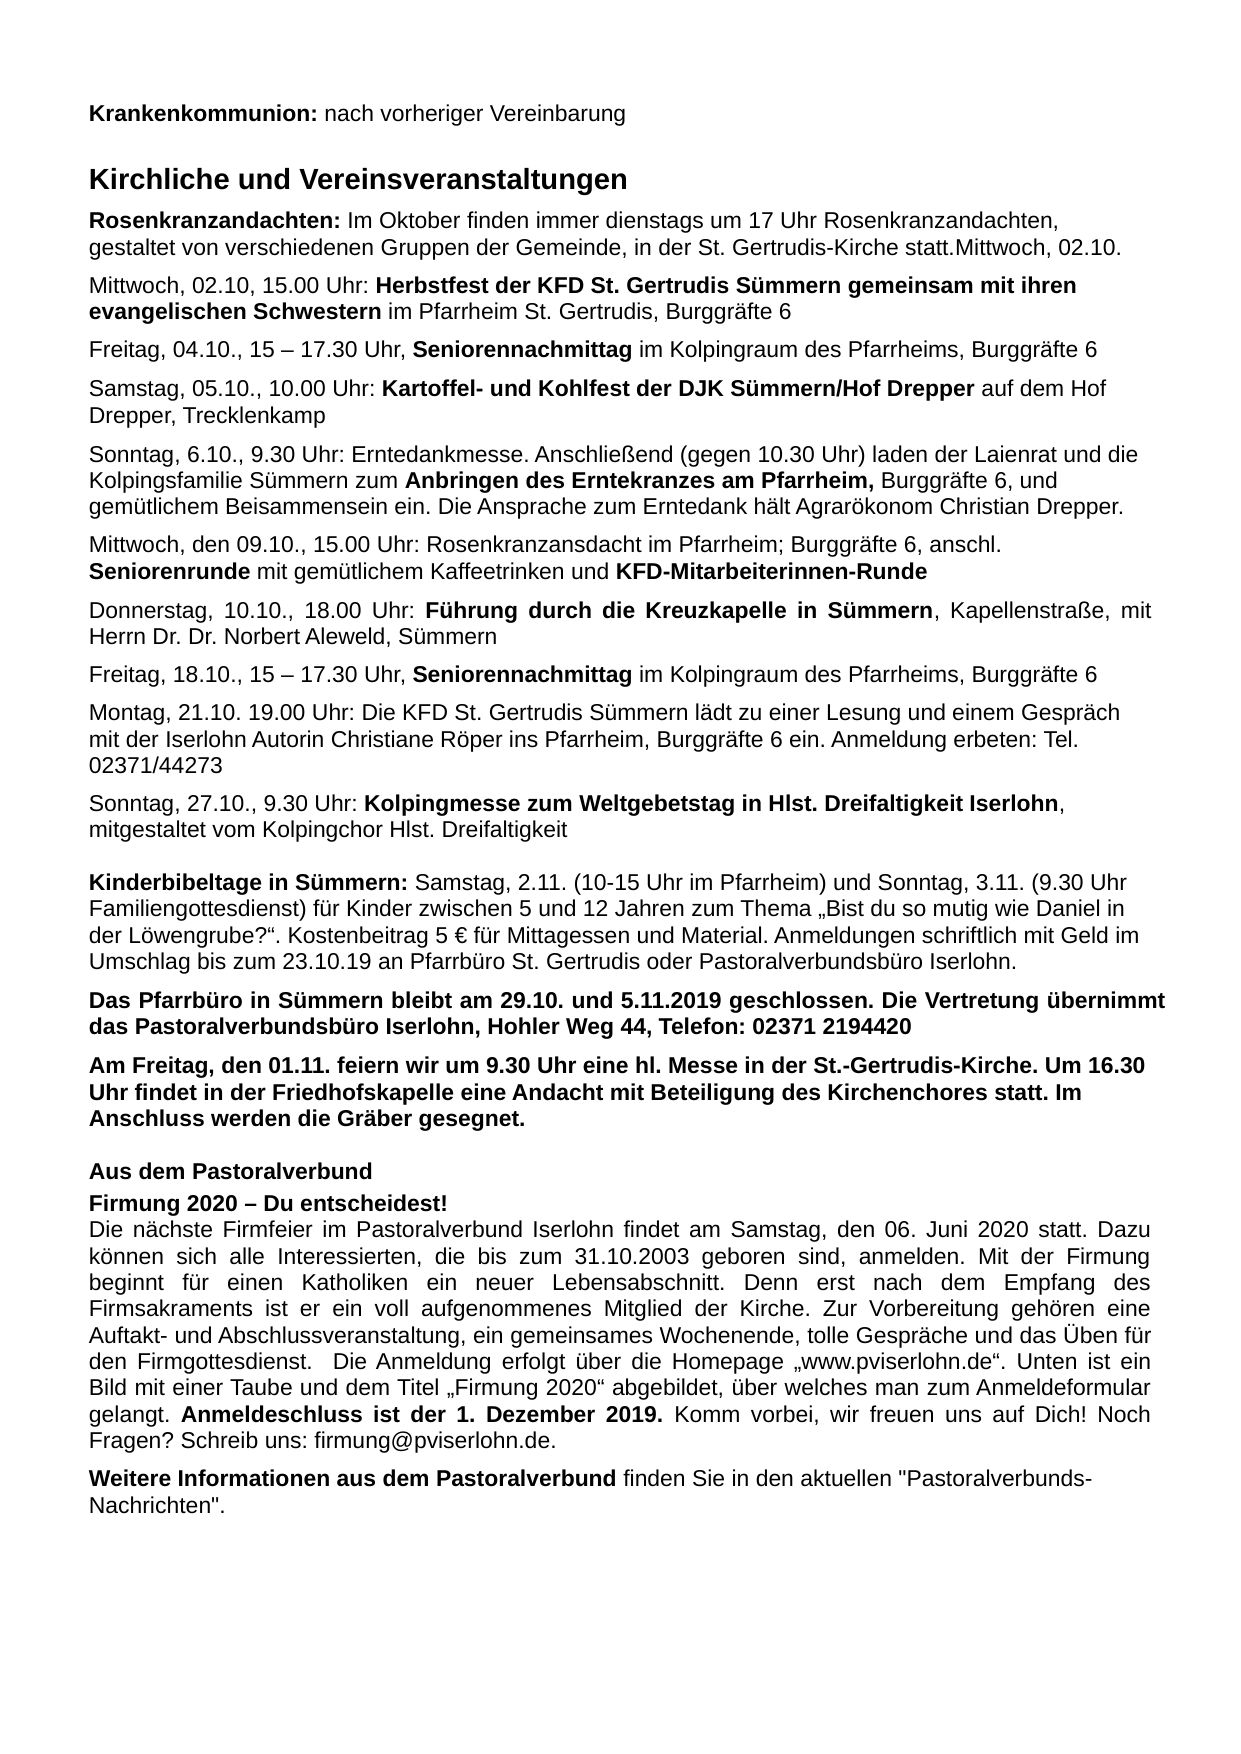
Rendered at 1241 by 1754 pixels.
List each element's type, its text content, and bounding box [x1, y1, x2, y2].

text Samstag, 05.10., 10.00 Uhr: Kartoffel- und Kohlfest der DJK Sümmern/Hof Drepper auf dem Hof Drepper, Trecklenkamp [89, 375, 1152, 428]
text Weitere Informationen aus dem Pastoralverbund finden Sie in den aktuellen "Pastoralverbunds-Nachrichten". [89, 1465, 1152, 1518]
text Firmung 2020 – Du entscheidest! [89, 1190, 1152, 1216]
text Mittwoch, 02.10, 15.00 Uhr: Herbstfest der KFD St. Gertrudis Sümmern gemeinsam mit ihren evangelischen Schwestern im Pfarrheim St. Gertrudis, Burggräfte 6 [89, 272, 1152, 325]
text Kinderbibeltage in Sümmern: Samstag, 2.11. (10-15 Uhr im Pfarrheim) und Sonntag, 3.11. (9.30 Uhr Familiengottesdienst) für Kinder zwischen 5 und 12 Jahren zum Thema „Bist du so mutig wie Daniel in der Löwengrube?“. Kostenbeitrag 5 € für Mittagessen und Material. Anmeldungen schriftlich mit Geld im Umschlag bis zum 23.10.19 an Pfarrbüro St. Gertrudis oder Pastoralverbundsbüro Iserlohn. [89, 869, 1152, 974]
text Freitag, 18.10., 15 – 17.30 Uhr, Seniorennachmittag im Kolpingraum des Pfarrheims, Burggräfte 6 [89, 661, 1152, 687]
text Krankenkommunion: nach vorheriger Vereinbarung [89, 100, 1152, 127]
text Rosenkranzandachten: Im Oktober finden immer dienstags um 17 Uhr Rosenkranzandachten, gestaltet von verschiedenen Gruppen der Gemeinde, in der St. Gertrudis-Kirche statt.Mittwoch, 02.10. [89, 207, 1152, 260]
text Montag, 21.10. 19.00 Uhr: Die KFD St. Gertrudis Sümmern lädt zu einer Lesung und einem Gespräch mit der Iserlohn Autorin Christiane Röper ins Pfarrheim, Burggräfte 6 ein. Anmeldung erbeten: Tel. 02371/44273 [89, 699, 1152, 778]
text Sonntag, 6.10., 9.30 Uhr: Erntedankmesse. Anschließend (gegen 10.30 Uhr) laden der Laienrat und die Kolpingsfamilie Sümmern zum Anbringen des Erntekranzes am Pfarrheim, Burggräfte 6, und gemütlichem Beisammensein ein. Die Ansprache zum Erntedank hält Agrarökonom Christian Drepper. [89, 441, 1152, 519]
text Am Freitag, den 01.11. feiern wir um 9.30 Uhr eine hl. Messe in der St.-Gertrudis-Kirche. Um 16.30 Uhr findet in der Friedhofskapelle eine Andacht mit Beteiligung des Kirchenchores statt. Im Anschluss werden die Gräber gesegnet. [89, 1052, 1152, 1131]
text Mittwoch, den 09.10., 15.00 Uhr: Rosenkranzansdacht im Pfarrheim; Burggräfte 6, anschl. Seniorenrunde mit gemütlichem Kaffeetrinken und KFD-Mitarbeiterinnen-Runde [89, 531, 1152, 584]
text Das Pfarrbüro in Sümmern bleibt am 29.10. und 5.11.2019 geschlossen. Die Vertretung übernimmt das Pastoralverbundsbüro Iserlohn, Hohler Weg 44, Telefon: 02371 2194420 [89, 987, 1166, 1040]
text Freitag, 04.10., 15 – 17.30 Uhr, Seniorennachmittag im Kolpingraum des Pfarrheims, Burggräfte 6 [89, 336, 1152, 363]
text Aus dem Pastoralverbund [89, 1158, 1152, 1184]
text Donnerstag, 10.10., 18.00 Uhr: Führung durch die Kreuzkapelle in Sümmern, Kapellenstraße, mit Herrn Dr. Dr. Norbert Aleweld, Sümmern [89, 597, 1152, 649]
text Die nächste Firmfeier im Pastoralverbund Iserlohn findet am Samstag, den 06. Juni 2020 statt. Dazu können sich alle Interessierten, die bis zum 31.10.2003 geboren sind, anmelden. Mit der Firmung beginnt für einen Katholiken ein neuer Lebensabschnitt. Denn erst nach dem Empfang des Firmsakraments ist er ein voll aufgenommenes Mitglied der Kirche. Zur Vorbereitung gehören eine Auftakt- und Abschlussveranstaltung, ein gemeinsames Wochenende, tolle Gespräche und das Üben für den Firmgottesdienst. Die Anmeldung erfolgt über die Homepage „www.pviserlohn.de“. Unten ist ein Bild mit einer Taube und dem Titel „Firmung 2020“ abgebildet, über welches man zum Anmeldeformular gelangt. Anmeldeschluss ist der 1. Dezember 2019. Komm vorbei, wir freuen uns auf Dich! Noch Fragen? Schreib uns: firmung@pviserlohn.de. [89, 1216, 1152, 1453]
text Kirchliche und Vereinsveranstaltungen [89, 162, 1152, 196]
text Sonntag, 27.10., 9.30 Uhr: Kolpingmesse zum Weltgebetstag in Hlst. Dreifaltigkeit Iserlohn, mitgestaltet vom Kolpingchor Hlst. Dreifaltigkeit [89, 790, 1152, 843]
